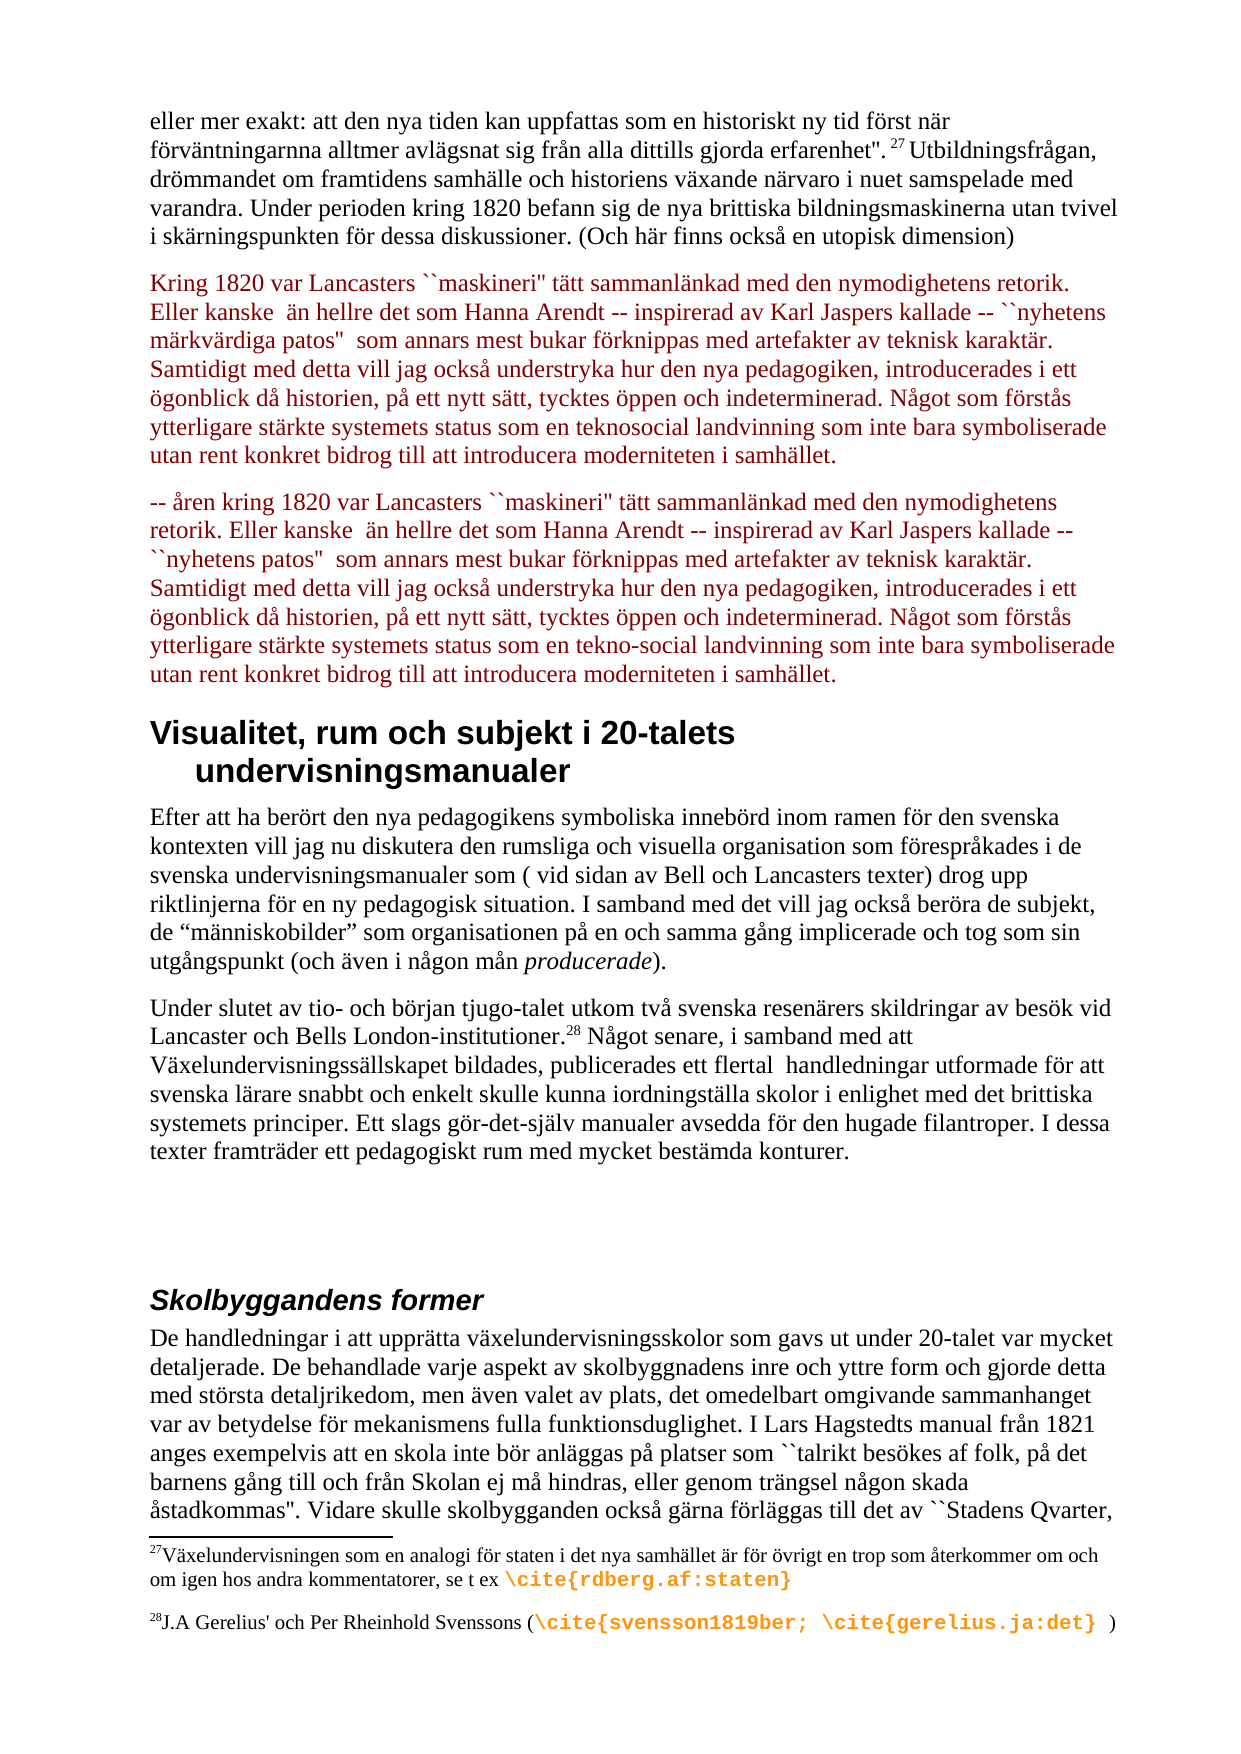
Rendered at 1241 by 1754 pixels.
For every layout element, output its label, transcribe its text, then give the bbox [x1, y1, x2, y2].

text Under slutet av tio- och början tjugo-talet utkom två svenska resenärers skildringar av besök vid Lancaster och Bells London-institutioner. Något senare, i samband med att Växelundervisningssällskapet bildades, publicerades ett flertal handledningar utformade för att svenska lärare snabbt och enkelt skulle kunna iordningställa skolor i enlighet med det brittiska systemets principer. Ett slags gör-det-själv manualer avsedda för den hugade filantroper. I dessa texter framträder ett pedagogiskt rum med mycket bestämda konturer. [149, 993, 1120, 1165]
text De handledningar i att upprätta växelundervisningsskolor som gavs ut under 20-talet var mycket detaljerade. De behandlade varje aspekt av skolbyggnadens inre och yttre form och gjorde detta med största detaljrikedom, men även valet av plats, det omedelbart omgivande sammanhanget var av betydelse för mekanismens fulla funktionsduglighet. I Lars Hagstedts manual från 1821 anges exempelvis att en skola inte bör anläggas på platser som ``talrikt besökes af folk, på det barnens gång till och från Skolan ej må hindras, eller genom trängsel någon skada åstadkommas''. Vidare skulle skolbygganden också gärna förläggas till det av ``Stadens Qvarter, [149, 1323, 1120, 1524]
text Växelundervisningen som en analogi för staten i det nya samhället är för övrigt en trop som återkommer om och om igen hos andra kommentatorer, se t ex \cite{rdberg.af:staten} [149, 1543, 1120, 1592]
text -- åren kring 1820 var Lancasters ``maskineri'' tätt sammanlänkad med den nymodighetens retorik. Eller kanske än hellre det som Hanna Arendt -- inspirerad av Karl Jaspers kallade -- ``nyhetens patos'' som annars mest bukar förknippas med artefakter av teknisk karaktär. Samtidigt med detta vill jag också understryka hur den nya pedagogiken, introducerades i ett ögonblick då historien, på ett nytt sätt, tycktes öppen och indeterminerad. Något som förstås ytterligare stärkte systemets status som en tekno-social landvinning som inte bara symboliserade utan rent konkret bidrog till att introducera moderniteten i samhället. [149, 487, 1120, 688]
subtitle Visualitet, rum och subjekt i 20-talets undervisningsmanualer [149, 713, 1120, 790]
text J.A Gerelius' och Per Rheinhold Svenssons (\cite{svensson1819ber; \cite{gerelius.ja:det} ) [149, 1610, 1120, 1636]
text eller mer exakt: att den nya tiden kan uppfattas som en historiskt ny tid först när förväntningarnna alltmer avlägsnat sig från alla dittills gjorda erfarenhet''. Utbildningsfrågan, drömmandet om framtidens samhälle och historiens växande närvaro i nuet samspelade med varandra. Under perioden kring 1820 befann sig de nya brittiska bildningsmaskinerna utan tvivel i skärningspunkten för dessa diskussioner. (Och här finns också en utopisk dimension) [149, 106, 1120, 250]
subtitle Skolbyggandens former [149, 1283, 1120, 1317]
text Efter att ha berört den nya pedagogikens symboliska innebörd inom ramen för den svenska kontexten vill jag nu diskutera den rumsliga och visuella organisation som förespråkades i de svenska undervisningsmanualer som ( vid sidan av Bell och Lancasters texter) drog upp riktlinjerna för en ny pedagogisk situation. I samband med det vill jag också beröra de subjekt, de “människobilder” som organisationen på en och samma gång implicerade och tog som sin utgångspunkt (och även i någon mån producerade). [149, 802, 1120, 975]
text Kring 1820 var Lancasters ``maskineri'' tätt sammanlänkad med den nymodighetens retorik. Eller kanske än hellre det som Hanna Arendt -- inspirerad av Karl Jaspers kallade -- ``nyhetens märkvärdiga patos'' som annars mest bukar förknippas med artefakter av teknisk karaktär. Samtidigt med detta vill jag också understryka hur den nya pedagogiken, introducerades i ett ögonblick då historien, på ett nytt sätt, tycktes öppen och indeterminerad. Något som förstås ytterligare stärkte systemets status som en teknosocial landvinning som inte bara symboliserade utan rent konkret bidrog till att introducera moderniteten i samhället. [149, 268, 1120, 469]
